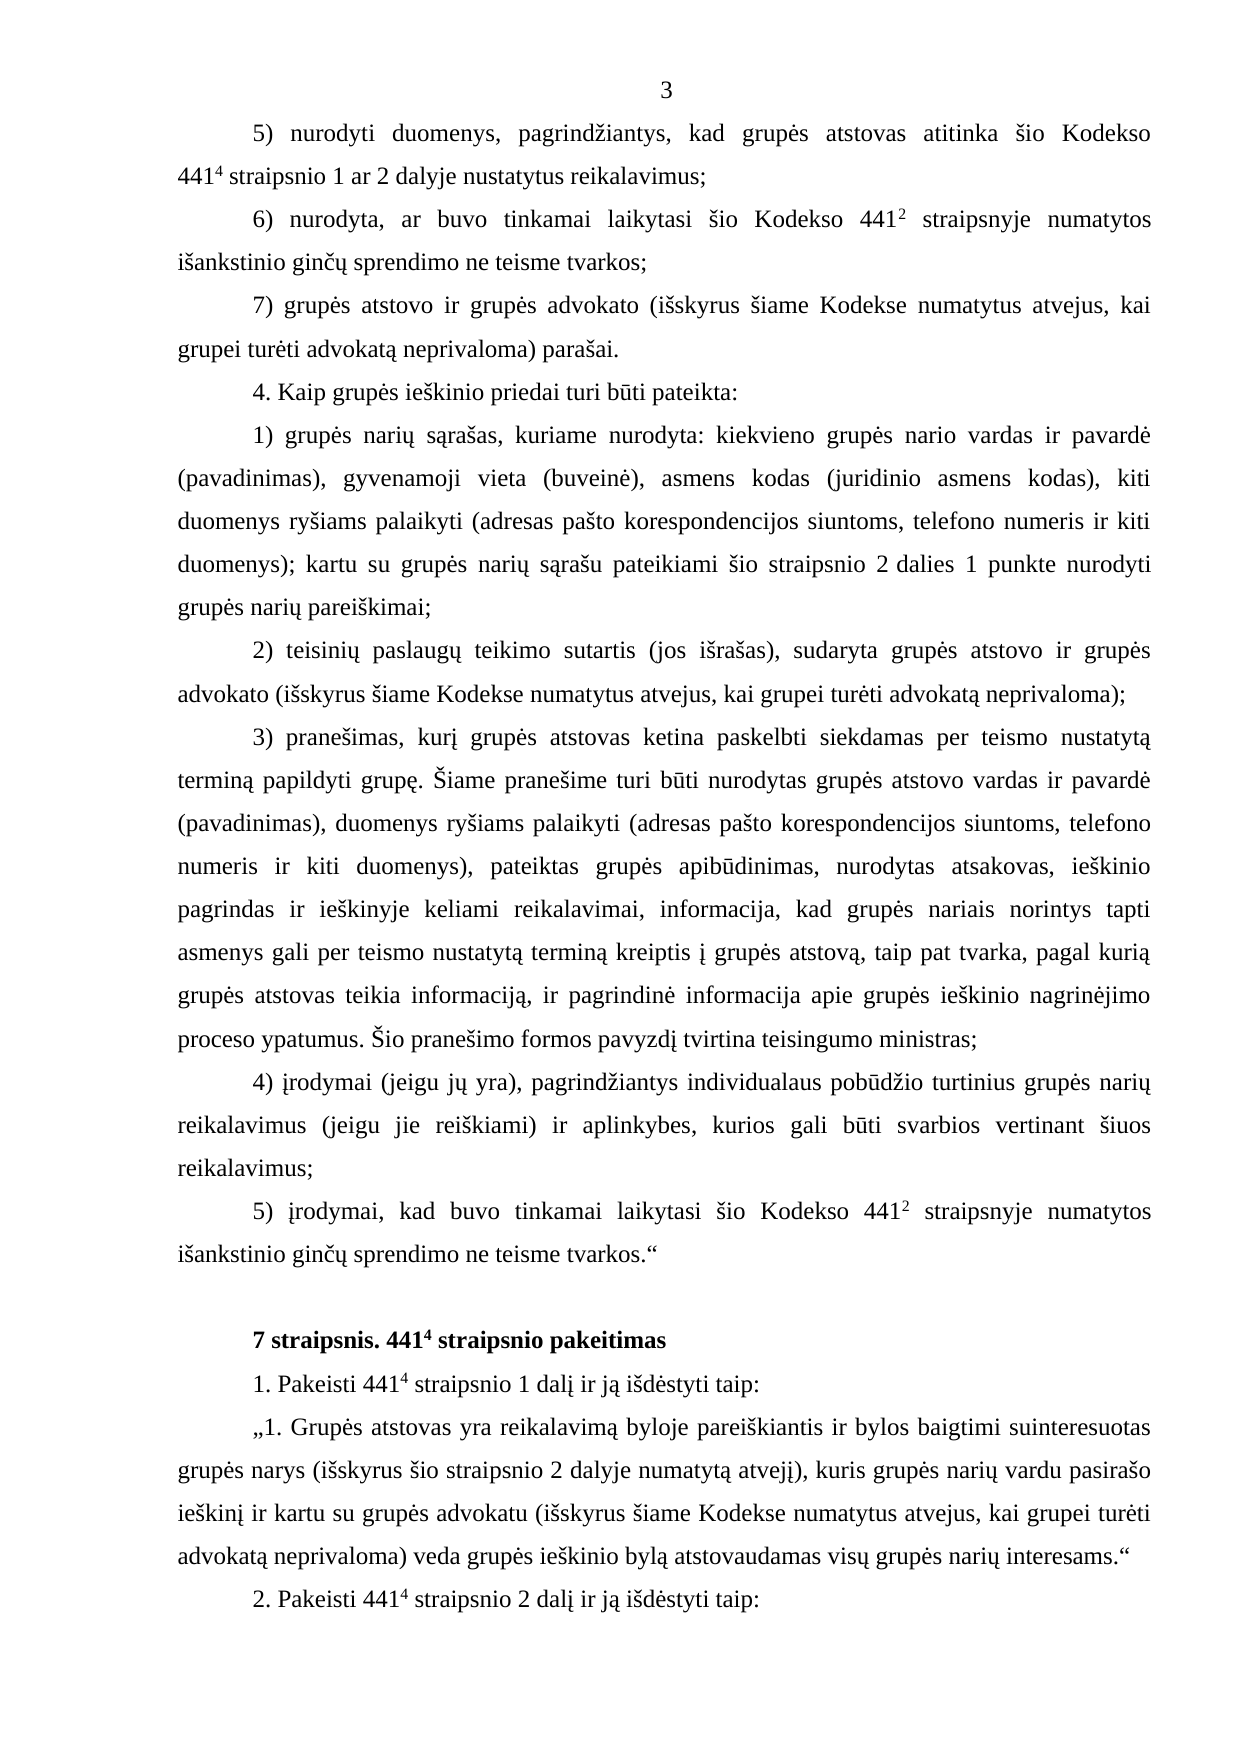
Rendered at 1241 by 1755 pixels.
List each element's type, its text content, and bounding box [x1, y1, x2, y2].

text 5) nurodyti duomenys, pagrindžiantys, kad grupės atstovas atitinka šio Kodekso 4414 straipsnio 1 ar 2 dalyje nustatytus reikalavimus; [177, 118, 1152, 190]
text 4. Kaip grupės ieškinio priedai turi būti pateikta: [177, 377, 1152, 406]
text 1. Pakeisti 4414 straipsnio 1 dalį ir ją išdėstyti taip: [177, 1369, 1152, 1397]
text 7) grupės atstovo ir grupės advokato (išskyrus šiame Kodekse numatytus atvejus, kai grupei turėti advokatą neprivaloma) parašai. [177, 291, 1152, 362]
text 5) įrodymai, kad buvo tinkamai laikytasi šio Kodekso 4412 straipsnyje numatytos išankstinio ginčų sprendimo ne teisme tvarkos.“ [177, 1196, 1152, 1268]
text 2) teisinių paslaugų teikimo sutartis (jos išrašas), sudaryta grupės atstovo ir grupės advokato (išskyrus šiame Kodekse numatytus atvejus, kai grupei turėti advokatą neprivaloma); [177, 636, 1152, 707]
text 7 straipsnis. 4414 straipsnio pakeitimas [177, 1326, 1152, 1354]
text 2. Pakeisti 4414 straipsnio 2 dalį ir ją išdėstyti taip: [177, 1584, 1152, 1613]
text 1) grupės narių sąrašas, kuriame nurodyta: kiekvieno grupės nario vardas ir pavardė (pavadinimas), gyvenamoji vieta (buveinė), asmens kodas (juridinio asmens kodas), kiti duomenys ryšiams palaikyti (adresas pašto korespondencijos siuntoms, telefono numeris ir kiti duomenys); kartu su grupės narių sąrašu pateikiami šio straipsnio 2 dalies 1 punkte nurodyti grupės narių pareiškimai; [177, 420, 1152, 621]
text „1. Grupės atstovas yra reikalavimą byloje pareiškiantis ir bylos baigtimi suinteresuotas grupės narys (išskyrus šio straipsnio 2 dalyje numatytą atvejį), kuris grupės narių vardu pasirašo ieškinį ir kartu su grupės advokatu (išskyrus šiame Kodekse numatytus atvejus, kai grupei turėti advokatą neprivaloma) veda grupės ieškinio bylą atstovaudamas visų grupės narių interesams.“ [177, 1412, 1152, 1570]
text 4) įrodymai (jeigu jų yra), pagrindžiantys individualaus pobūdžio turtinius grupės narių reikalavimus (jeigu jie reiškiami) ir aplinkybes, kurios gali būti svarbios vertinant šiuos reikalavimus; [177, 1067, 1152, 1182]
text 3) pranešimas, kurį grupės atstovas ketina paskelbti siekdamas per teismo nustatytą terminą papildyti grupę. Šiame pranešime turi būti nurodytas grupės atstovo vardas ir pavardė (pavadinimas), duomenys ryšiams palaikyti (adresas pašto korespondencijos siuntoms, telefono numeris ir kiti duomenys), pateiktas grupės apibūdinimas, nurodytas atsakovas, ieškinio pagrindas ir ieškinyje keliami reikalavimai, informacija, kad grupės nariais norintys tapti asmenys gali per teismo nustatytą terminą kreiptis į grupės atstovą, taip pat tvarka, pagal kurią grupės atstovas teikia informaciją, ir pagrindinė informacija apie grupės ieškinio nagrinėjimo proceso ypatumus. Šio pranešimo formos pavyzdį tvirtina teisingumo ministras; [177, 722, 1152, 1052]
text 6) nurodyta, ar buvo tinkamai laikytasi šio Kodekso 4412 straipsnyje numatytos išankstinio ginčų sprendimo ne teisme tvarkos; [177, 204, 1152, 276]
